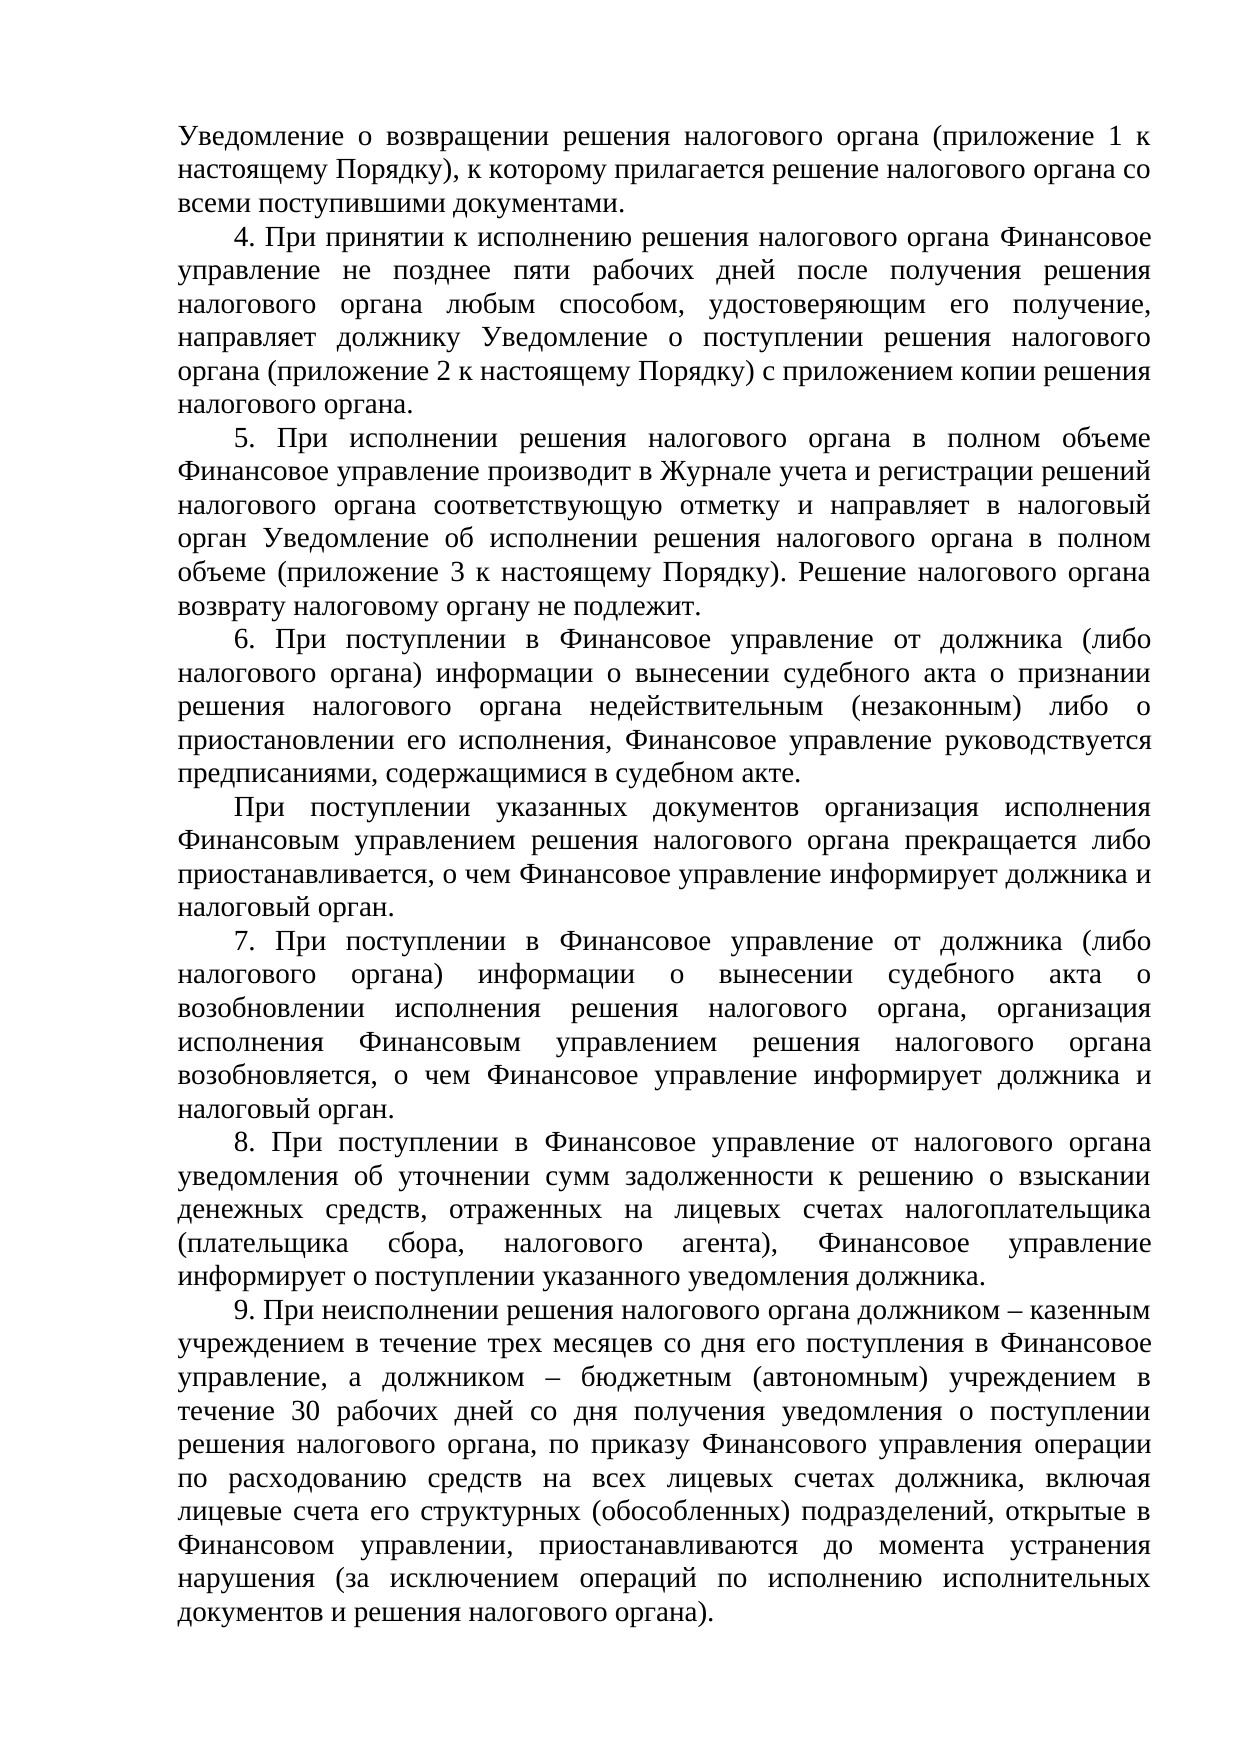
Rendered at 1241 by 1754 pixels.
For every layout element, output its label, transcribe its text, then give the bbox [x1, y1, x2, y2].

text 9. При неисполнении решения налогового органа должником – казенным учреждением в течение трех месяцев со дня его поступления в Финансовое управление, а должником – бюджетным (автономным) учреждением в течение 30 рабочих дней со дня получения уведомления о поступлении решения налогового органа, по приказу Финансового управления операции по расходованию средств на всех лицевых счетах должника, включая лицевые счета его структурных (обособленных) подразделений, открытые в Финансовом управлении, приостанавливаются до момента устранения нарушения (за исключением операций по исполнению исполнительных документов и решения налогового органа). [177, 1292, 1152, 1627]
text 6. При поступлении в Финансовое управление от должника (либо налогового органа) информации о вынесении судебного акта о признании решения налогового органа недействительным (незаконным) либо о приостановлении его исполнения, Финансовое управление руководствуется предписаниями, содержащимися в судебном акте. [177, 621, 1152, 789]
text 7. При поступлении в Финансовое управление от должника (либо налогового органа) информации о вынесении судебного акта о возобновлении исполнения решения налогового органа, организация исполнения Финансовым управлением решения налогового органа возобновляется, о чем Финансовое управление информирует должника и налоговый орган. [177, 923, 1152, 1124]
text 8. При поступлении в Финансовое управление от налогового органа уведомления об уточнении сумм задолженности к решению о взыскании денежных средств, отраженных на лицевых счетах налогоплательщика (плательщика сбора, налогового агента), Финансовое управление информирует о поступлении указанного уведомления должника. [177, 1124, 1152, 1292]
text 4. При принятии к исполнению решения налогового органа Финансовое управление не позднее пяти рабочих дней после получения решения налогового органа любым способом, удостоверяющим его получение, направляет должнику Уведомление о поступлении решения налогового органа (приложение 2 к настоящему Порядку) с приложением копии решения налогового органа. [177, 219, 1152, 420]
text При поступлении указанных документов организация исполнения Финансовым управлением решения налогового органа прекращается либо приостанавливается, о чем Финансовое управление информирует должника и налоговый орган. [177, 789, 1152, 923]
text 5. При исполнении решения налогового органа в полном объеме Финансовое управление производит в Журнале учета и регистрации решений налогового органа соответствующую отметку и направляет в налоговый орган Уведомление об исполнении решения налогового органа в полном объеме (приложение 3 к настоящему Порядку). Решение налогового органа возврату налоговому органу не подлежит. [177, 420, 1152, 621]
text Уведомление о возвращении решения налогового органа (приложение 1 к настоящему Порядку), к которому прилагается решение налогового органа со всеми поступившими документами. [177, 118, 1152, 219]
